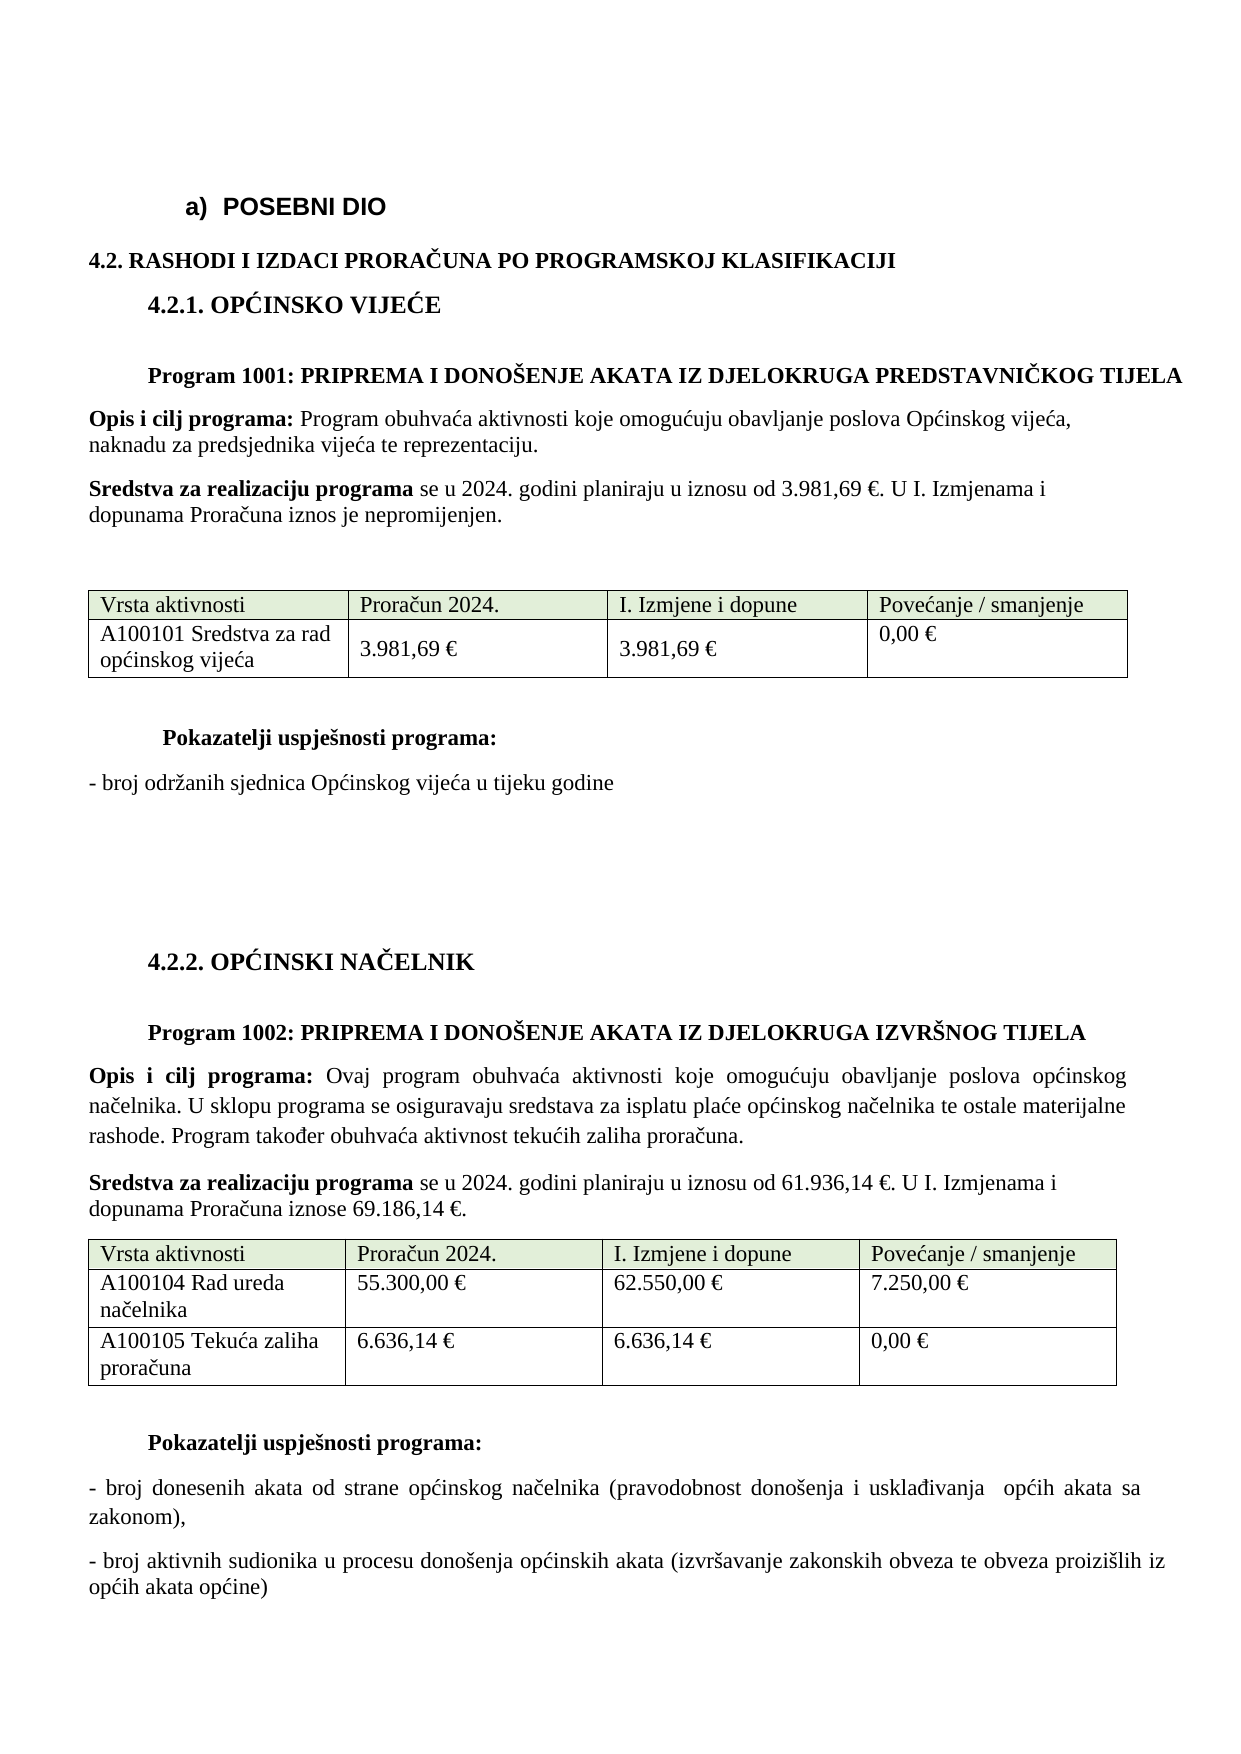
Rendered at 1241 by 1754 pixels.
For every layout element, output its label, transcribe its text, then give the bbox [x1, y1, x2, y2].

text Opis i cilj programa: Ovaj program obuhvaća aktivnosti koje omogućuju obavljanje poslova općinskog načelnika. U sklopu programa se osiguravaju sredstava za isplatu plaće općinskog načelnika te ostale materijalne rashode. Program također obuhvaća aktivnost tekućih zaliha proračuna. [88, 1062, 1127, 1149]
text Pokazatelji uspješnosti programa: [88, 724, 1142, 751]
text Sredstva za realizaciju programa se u 2024. godini planiraju u iznosu od 3.981,69 €. U I. Izmjenama i dopunama Proračuna iznos je nepromijenjen. [88, 474, 1127, 527]
text - broj aktivnih sudionika u procesu donošenja općinskih akata (izvršavanje zakonskih obveza te obveza proizišlih iz općih akata općine) [88, 1547, 1166, 1600]
table_cell 55.300,00 € [346, 1270, 602, 1327]
table_cell 7.250,00 € [860, 1270, 1116, 1327]
subtitle 4.2.1. OPĆINSKO VIJEĆE [148, 290, 1123, 319]
subtitle 4.2.2. OPĆINSKI NAČELNIK [148, 947, 1123, 976]
table_header Proračun 2024. [346, 1240, 602, 1268]
table_cell A100101 Sredstva za rad općinskog vijeća [89, 620, 348, 677]
table_header Povećanje / smanjenje [860, 1240, 1116, 1268]
table_cell 6.636,14 € [603, 1328, 859, 1385]
table_cell 3.981,69 € [608, 620, 867, 677]
table_cell A100105 Tekuća zaliha proračuna [89, 1328, 345, 1385]
text Opis i cilj programa: Program obuhvaća aktivnosti koje omogućuju obavljanje poslova Općinskog vijeća, naknadu za predsjednika vijeća te reprezentaciju. [88, 405, 1127, 458]
text - broj donesenih akata od strane općinskog načelnika (pravodobnost donošenja i usklađivanja općih akata sa zakonom), [88, 1472, 1142, 1530]
text 4.2. RASHODI I IZDACI PRORAČUNA PO PROGRAMSKOJ KLASIFIKACIJI [88, 247, 1201, 274]
text Program 1002: PRIPREMA I DONOŠENJE AKATA IZ DJELOKRUGA IZVRŠNOG TIJELA [148, 1019, 1127, 1045]
table_header Vrsta aktivnosti [89, 1240, 345, 1268]
text - broj održanih sjednica Općinskog vijeća u tijeku godine [88, 767, 1142, 797]
text Program 1001: PRIPREMA I DONOŠENJE AKATA IZ DJELOKRUGA PREDSTAVNIČKOG TIJELA [88, 362, 1186, 388]
table_header I. Izmjene i dopune [608, 591, 867, 619]
table_header Proračun 2024. [349, 591, 607, 619]
table_header Povećanje / smanjenje [868, 591, 1127, 619]
table_cell 6.636,14 € [346, 1328, 602, 1385]
table_cell 62.550,00 € [603, 1270, 859, 1327]
table_cell 0,00 € [860, 1328, 1116, 1385]
text Pokazatelji uspješnosti programa: [103, 1429, 1142, 1455]
table_cell 0,00 € [868, 620, 1127, 677]
table_cell A100104 Rad ureda načelnika [89, 1270, 345, 1327]
text Sredstva za realizaciju programa se u 2024. godini planiraju u iznosu od 61.936,14 €. U I. Izmjenama i dopunama Proračuna iznose 69.186,14 €. [88, 1169, 1127, 1222]
table_header I. Izmjene i dopune [603, 1240, 859, 1268]
list POSEBNI DIO [185, 192, 1093, 221]
table_cell 3.981,69 € [349, 620, 607, 677]
table_header Vrsta aktivnosti [89, 591, 348, 619]
